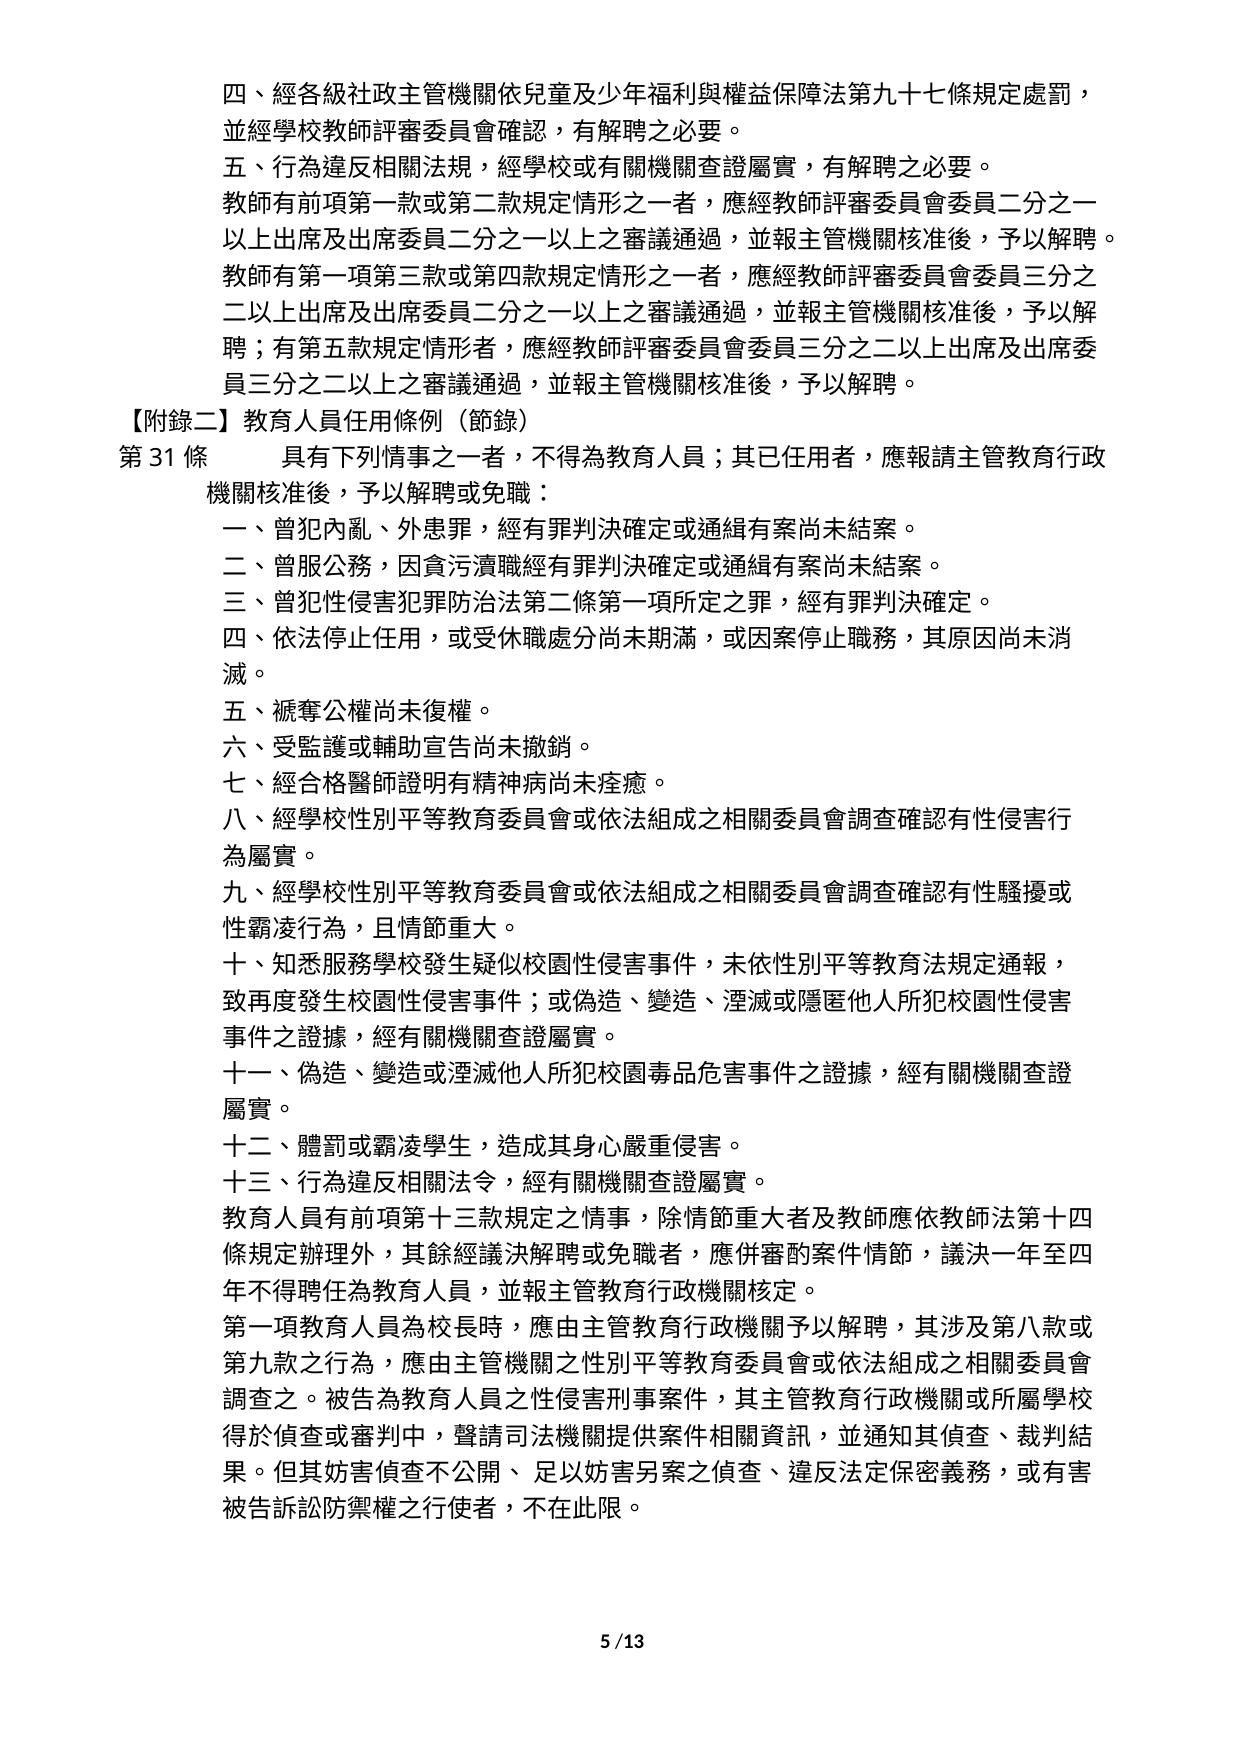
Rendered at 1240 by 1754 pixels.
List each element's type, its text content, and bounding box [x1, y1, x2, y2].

text 教育人員有前項第十三款規定之情事，除情節重大者及教師應依教師法第十四條規定辦理外，其餘經議決解聘或免職者，應併審酌案件情節，議決一年至四年不得聘任為教育人員，並報主管教育行政機關核定。 [222, 1199, 1093, 1307]
text 二、曾服公務，因貪污瀆職經有罪判決確定或通緝有案尚未結案。 [222, 546, 1093, 582]
text 四、經各級社政主管機關依兒童及少年福利與權益保障法第九十七條規定處罰，並經學校教師評審委員會確認，有解聘之必要。 [222, 75, 1110, 147]
text 十三、行為違反相關法令，經有關機關查證屬實。 [222, 1162, 1093, 1199]
text 七、經合格醫師證明有精神病尚未痊癒。 [222, 764, 1093, 800]
text 四、依法停止任用，或受休職處分尚未期滿，或因案停止職務，其原因尚未消滅。 [222, 619, 1093, 691]
text 教師有前項第一款或第二款規定情形之一者，應經教師評審委員會委員二分之一以上出席及出席委員二分之一以上之審議通過，並報主管機關核准後，予以解聘。教師有第一項第三款或第四款規定情形之一者，應經教師評審委員會委員三分之二以上出席及出席委員二分之一以上之審議通過，並報主管機關核准後，予以解聘；有第五款規定情形者，應經教師評審委員會委員三分之二以上出席及出席委員三分之二以上之審議通過，並報主管機關核准後，予以解聘。 [222, 184, 1110, 401]
text 【附錄二】教育人員任用條例（節錄） [119, 401, 1110, 437]
text 五、褫奪公權尚未復權。 [222, 691, 1093, 727]
text 第一項教育人員為校長時，應由主管教育行政機關予以解聘，其涉及第八款或第九款之行為，應由主管機關之性別平等教育委員會或依法組成之相關委員會調查之。被告為教育人員之性侵害刑事案件，其主管教育行政機關或所屬學校得於偵查或審判中，聲請司法機關提供案件相關資訊，並通知其偵查、裁判結果。但其妨害偵查不公開、 足以妨害另案之偵查、違反法定保密義務，或有害被告訴訟防禦權之行使者，不在此限。 [222, 1307, 1093, 1525]
text 三、曾犯性侵害犯罪防治法第二條第一項所定之罪，經有罪判決確定。 [222, 582, 1093, 619]
text 六、受監護或輔助宣告尚未撤銷。 [222, 727, 1093, 764]
text 五、行為違反相關法規，經學校或有關機關查證屬實，有解聘之必要。 [222, 147, 1110, 184]
text 九、經學校性別平等教育委員會或依法組成之相關委員會調查確認有性騷擾或性霸凌行為，且情節重大。 [222, 872, 1093, 945]
text 一、曾犯內亂、外患罪，經有罪判決確定或通緝有案尚未結案。 [222, 510, 1093, 546]
text 十一、偽造、變造或湮滅他人所犯校園毒品危害事件之證據，經有關機關查證屬實。 [222, 1054, 1093, 1126]
text 十、知悉服務學校發生疑似校園性侵害事件，未依性別平等教育法規定通報，致再度發生校園性侵害事件；或偽造、變造、湮滅或隱匿他人所犯校園性侵害事件之證據，經有關機關查證屬實。 [222, 945, 1093, 1054]
text 第 31 條 具有下列情事之一者，不得為教育人員；其已任用者，應報請主管教育行政機關核准後，予以解聘或免職： [118, 437, 1110, 510]
text 八、經學校性別平等教育委員會或依法組成之相關委員會調查確認有性侵害行為屬實。 [222, 800, 1093, 872]
text 十二、體罰或霸凌學生，造成其身心嚴重侵害。 [222, 1126, 1093, 1162]
